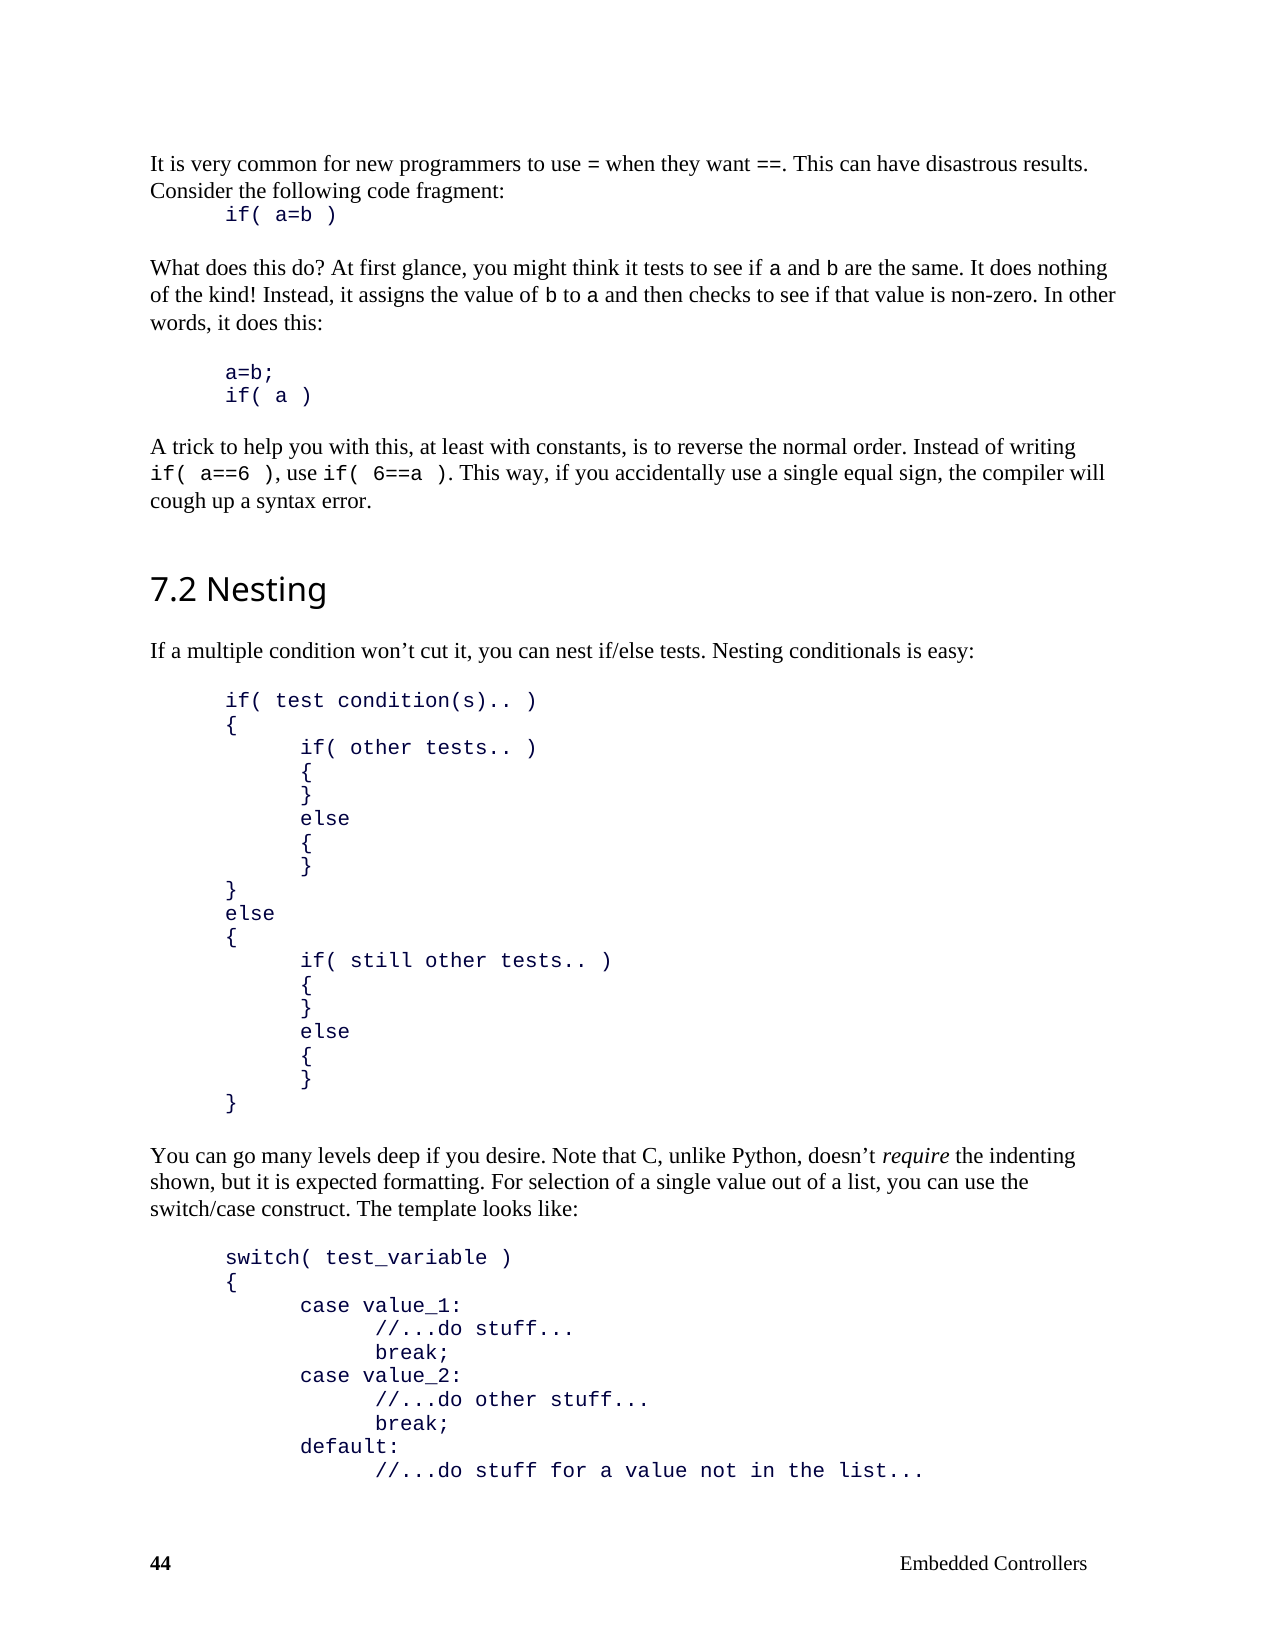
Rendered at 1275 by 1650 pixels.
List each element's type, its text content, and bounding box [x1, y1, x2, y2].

text { [225, 974, 1125, 997]
text switch( test_variable ) [225, 1247, 1125, 1271]
text { [225, 1044, 1125, 1068]
text else [225, 903, 1125, 926]
text else [225, 1021, 1125, 1044]
text case value_2: [225, 1366, 1125, 1389]
text if( other tests.. ) [225, 737, 1125, 761]
text if( still other tests.. ) [225, 950, 1125, 974]
text case value_1: [225, 1294, 1125, 1318]
text break; [225, 1342, 1125, 1366]
text //...do stuff for a value not in the list... [225, 1460, 1125, 1484]
text } [225, 1068, 1125, 1092]
text You can go many levels deep if you desire. Note that C, unlike Python, doesn’t require the indenting shown, but it is expected formatting. For selection of a single value out of a list, you can use the switch/case construct. The template looks like: [150, 1142, 1125, 1221]
text } [225, 997, 1125, 1021]
text } [225, 784, 1125, 808]
text { [225, 926, 1125, 950]
text { [225, 713, 1125, 737]
text //...do stuff... [225, 1318, 1125, 1342]
text If a multiple condition won’t cut it, you can nest if/else tests. Nesting conditionals is easy: [150, 638, 1125, 664]
text a=b; [225, 362, 1125, 386]
text It is very common for new programmers to use = when they want ==. This can have disastrous results. Consider the following code fragment: [150, 150, 1125, 204]
text { [225, 1271, 1125, 1294]
text { [225, 832, 1125, 855]
text default: [225, 1436, 1125, 1460]
text } [225, 879, 1125, 903]
text } [225, 1092, 1125, 1116]
text if( a ) [225, 386, 1125, 409]
text What does this do? At first glance, you might think it tests to see if a and b are the same. It does nothing of the kind! Instead, it assigns the value of b to a and then checks to see if that value is non-zero. In other words, it does this: [150, 254, 1125, 336]
text } [225, 855, 1125, 879]
text A trick to help you with this, at least with constants, is to reverse the normal order. Instead of writing if( a==6 ), use if( 6==a ). This way, if you accidentally use a single equal sign, the compiler will cough up a syntax error. [150, 433, 1125, 513]
text { [225, 761, 1125, 784]
text else [225, 808, 1125, 832]
text //...do other stuff... [225, 1389, 1125, 1413]
text break; [225, 1413, 1125, 1436]
text if( test condition(s).. ) [225, 690, 1125, 713]
text if( a=b ) [225, 204, 1125, 228]
subtitle 7.2 Nesting [150, 566, 1125, 611]
